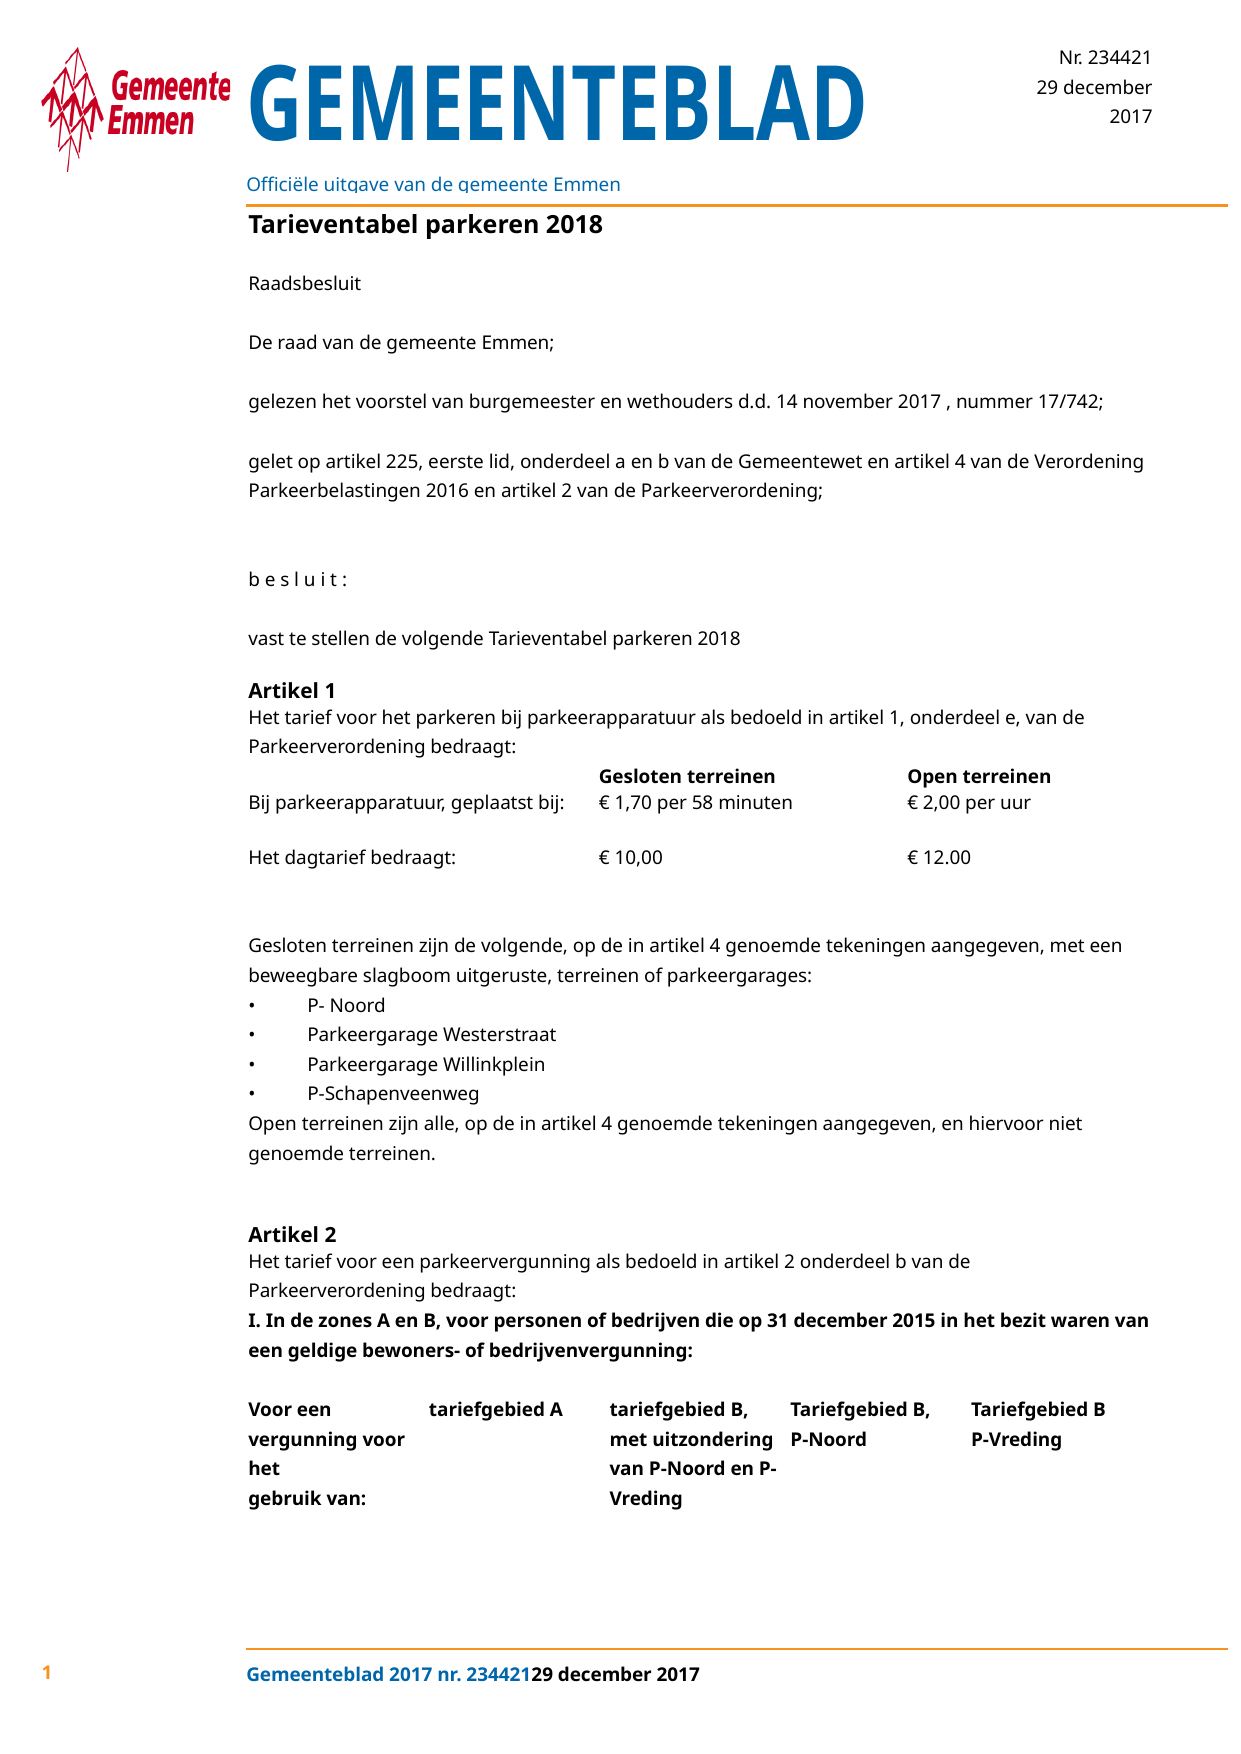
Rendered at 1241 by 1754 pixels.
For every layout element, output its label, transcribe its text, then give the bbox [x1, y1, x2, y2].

text Het tarief voor het parkeren bij parkeerapparatuur als bedoeld in artikel 1, onderdeel e, van de Parkeerverordening bedraagt: [248, 704, 1152, 759]
text Open terreinen zijn alle, op de in artikel 4 genoemde tekeningen aangegeven, en hiervoor niet genoemde terreinen. [248, 1110, 1152, 1165]
table_header Tariefgebied B, P-Noord [790, 1396, 971, 1540]
text Raadsbesluit [248, 270, 1152, 296]
table_cell € 10,00 [599, 845, 907, 900]
table_header Tariefgebied B P-Vreding [971, 1396, 1152, 1540]
table_cell Het dagtarief bedraagt: [248, 845, 599, 900]
list P- Noord [248, 992, 1152, 1017]
table_header Open terreinen [907, 764, 1152, 789]
table_cell € 1,70 per 58 minuten [599, 789, 907, 844]
table_header Voor een vergunning voor het gebruik van: [248, 1396, 429, 1540]
picture [41, 47, 231, 172]
text vast te stellen de volgende Tarieventabel parkeren 2018 [248, 625, 1152, 651]
text Artikel 1 [248, 676, 1152, 704]
table_cell € 2,00 per uur [907, 789, 1152, 844]
text De raad van de gemeente Emmen; [248, 329, 1152, 355]
list Parkeergarage Westerstraat [248, 1021, 1152, 1047]
table_header tariefgebied B, met uitzondering van P-Noord en P-Vreding [609, 1396, 790, 1540]
table_header tariefgebied A [429, 1396, 609, 1540]
text b e s l u i t : [248, 566, 1152, 592]
text Gesloten terreinen zijn de volgende, op de in artikel 4 genoemde tekeningen aangegeven, met een beweegbare slagboom uitgeruste, terreinen of parkeergarages: [248, 933, 1152, 988]
list Parkeergarage Willinkplein [248, 1051, 1152, 1077]
list P-Schapenveenweg [248, 1081, 1152, 1106]
text Het tarief voor een parkeervergunning als bedoeld in artikel 2 onderdeel b van de Parkeerverordening bedraagt: [248, 1248, 1152, 1303]
text Artikel 2 [248, 1220, 1152, 1248]
table_header [248, 764, 599, 789]
text gelet op artikel 225, eerste lid, onderdeel a en b van de Gemeentewet en artikel 4 van de Verordening Parkeerbelastingen 2016 en artikel 2 van de Parkeerverordening; [248, 448, 1152, 503]
text gelezen het voorstel van burgemeester en wethouders d.d. 14 november 2017 , nummer 17/742; [248, 389, 1152, 414]
table_cell Bij parkeerapparatuur, geplaatst bij: [248, 789, 599, 844]
text Tarieventabel parkeren 2018 [248, 207, 1152, 241]
table_cell € 12.00 [907, 845, 1152, 900]
text I. In de zones A en B, voor personen of bedrijven die op 31 december 2015 in het bezit waren van een geldige bewoners- of bedrijvenvergunning: [248, 1307, 1152, 1363]
table_header Gesloten terreinen [599, 764, 907, 789]
